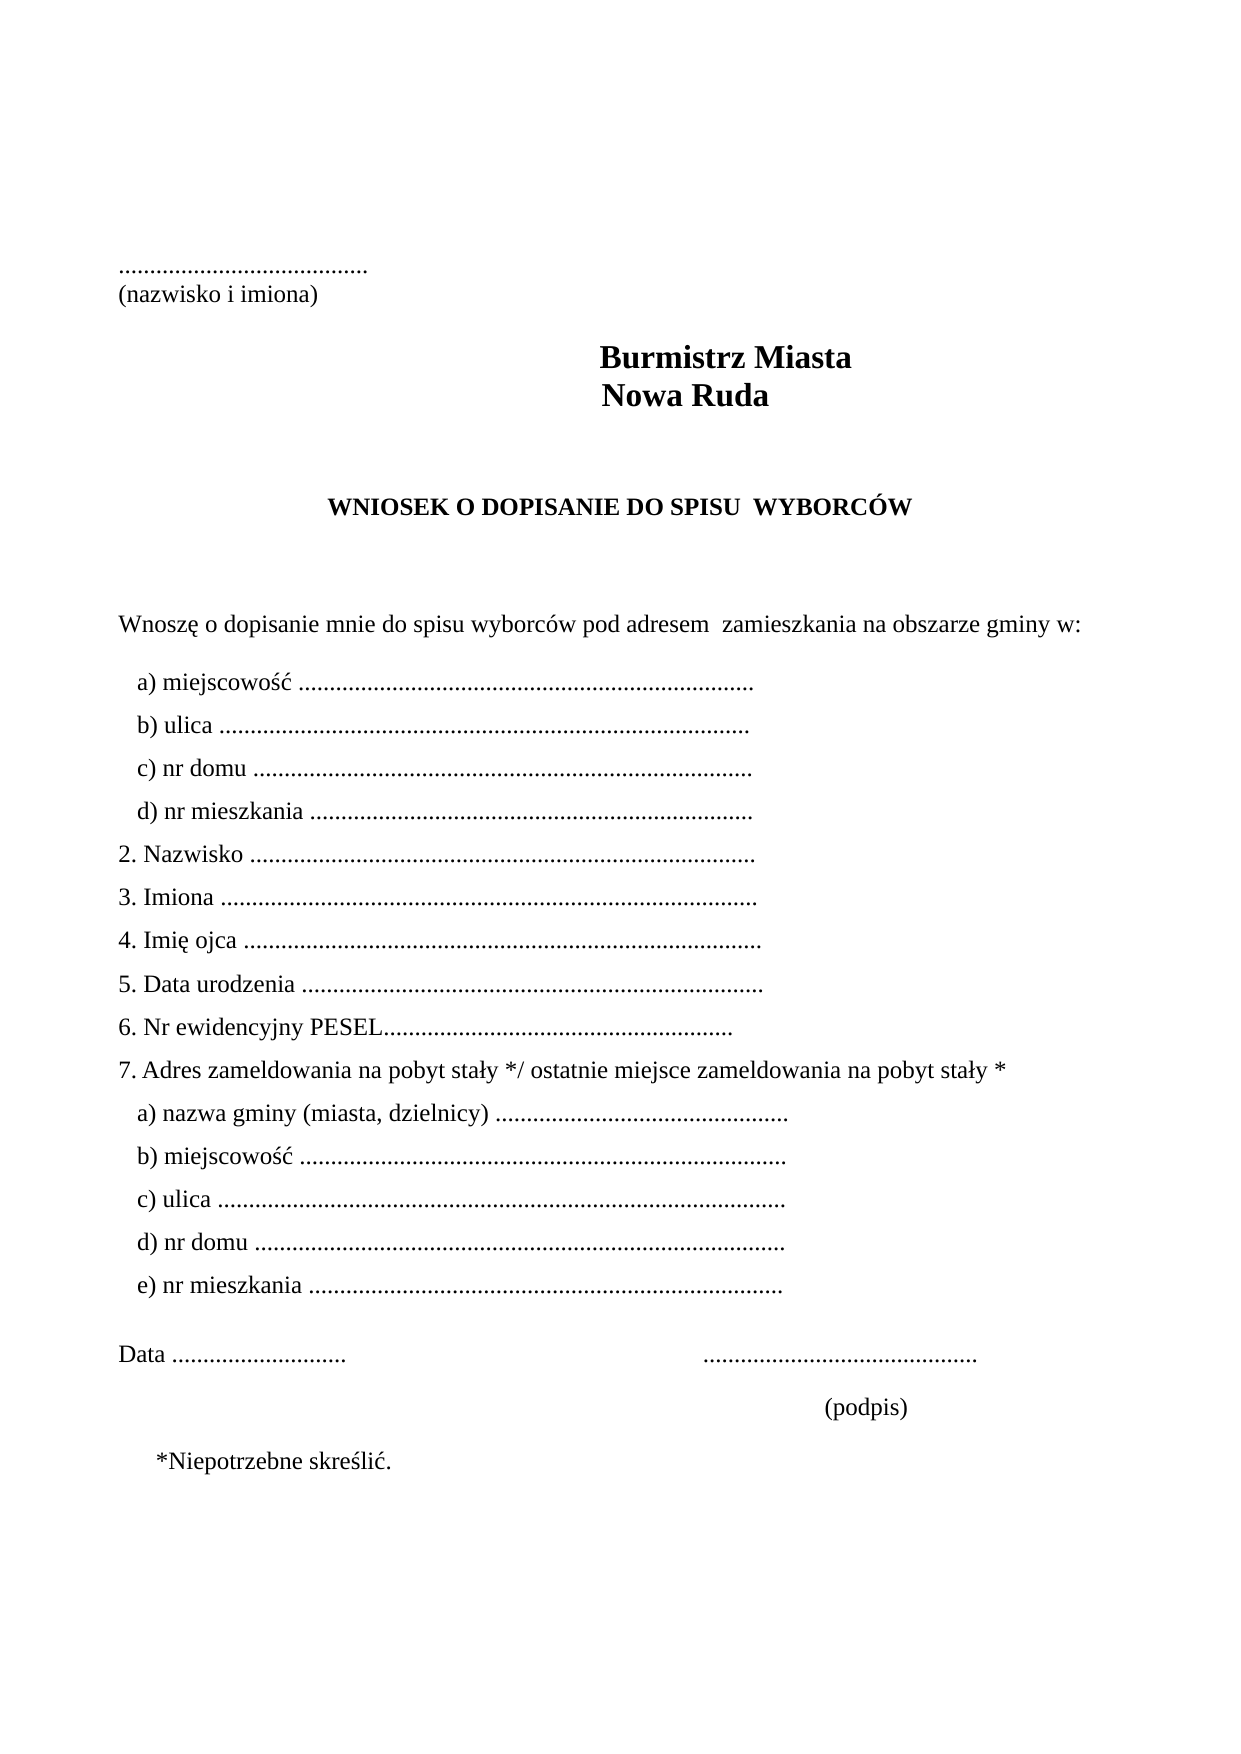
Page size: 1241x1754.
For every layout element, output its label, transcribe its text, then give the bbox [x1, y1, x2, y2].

text 5. Data urodzenia .......................................................................... [118, 969, 1122, 997]
text (nazwisko i imiona) [118, 279, 1122, 308]
text 2. Nazwisko ................................................................................. [118, 839, 1122, 868]
text c) nr domu ................................................................................ [118, 753, 1122, 782]
text Nowa Ruda [118, 375, 1122, 413]
text WNIOSEK O DOPISANIE DO SPISU WYBORCÓW [118, 492, 1122, 521]
list *Niepotrzebne skreślić. [118, 1446, 1122, 1475]
text 7. Adres zameldowania na pobyt stały */ ostatnie miejsce zameldowania na pobyt stały * [118, 1055, 1122, 1084]
text d) nr domu ..................................................................................... [118, 1227, 1122, 1256]
text a) miejscowość ......................................................................... [118, 667, 1122, 696]
text b) miejscowość .............................................................................. [118, 1141, 1122, 1170]
text Wnoszę o dopisanie mnie do spisu wyborców pod adresem zamieszkania na obszarze gminy w: [118, 609, 1122, 638]
text e) nr mieszkania ............................................................................ [118, 1271, 1122, 1299]
text Burmistrz Miasta [118, 337, 1122, 375]
text b) ulica ..................................................................................... [118, 710, 1122, 739]
text 4. Imię ojca ................................................................................... [118, 926, 1122, 954]
text d) nr mieszkania ....................................................................... [118, 796, 1122, 825]
text c) ulica ........................................................................................... [118, 1184, 1122, 1213]
text 6. Nr ewidencyjny PESEL........................................................ [118, 1012, 1122, 1041]
text ........................................ [118, 251, 1122, 279]
text a) nazwa gminy (miasta, dzielnicy) ............................................... [118, 1098, 1122, 1127]
text 3. Imiona ...................................................................................... [118, 882, 1122, 911]
list (podpis) [118, 1392, 1122, 1421]
text Data ............................ ............................................ [118, 1339, 1122, 1367]
